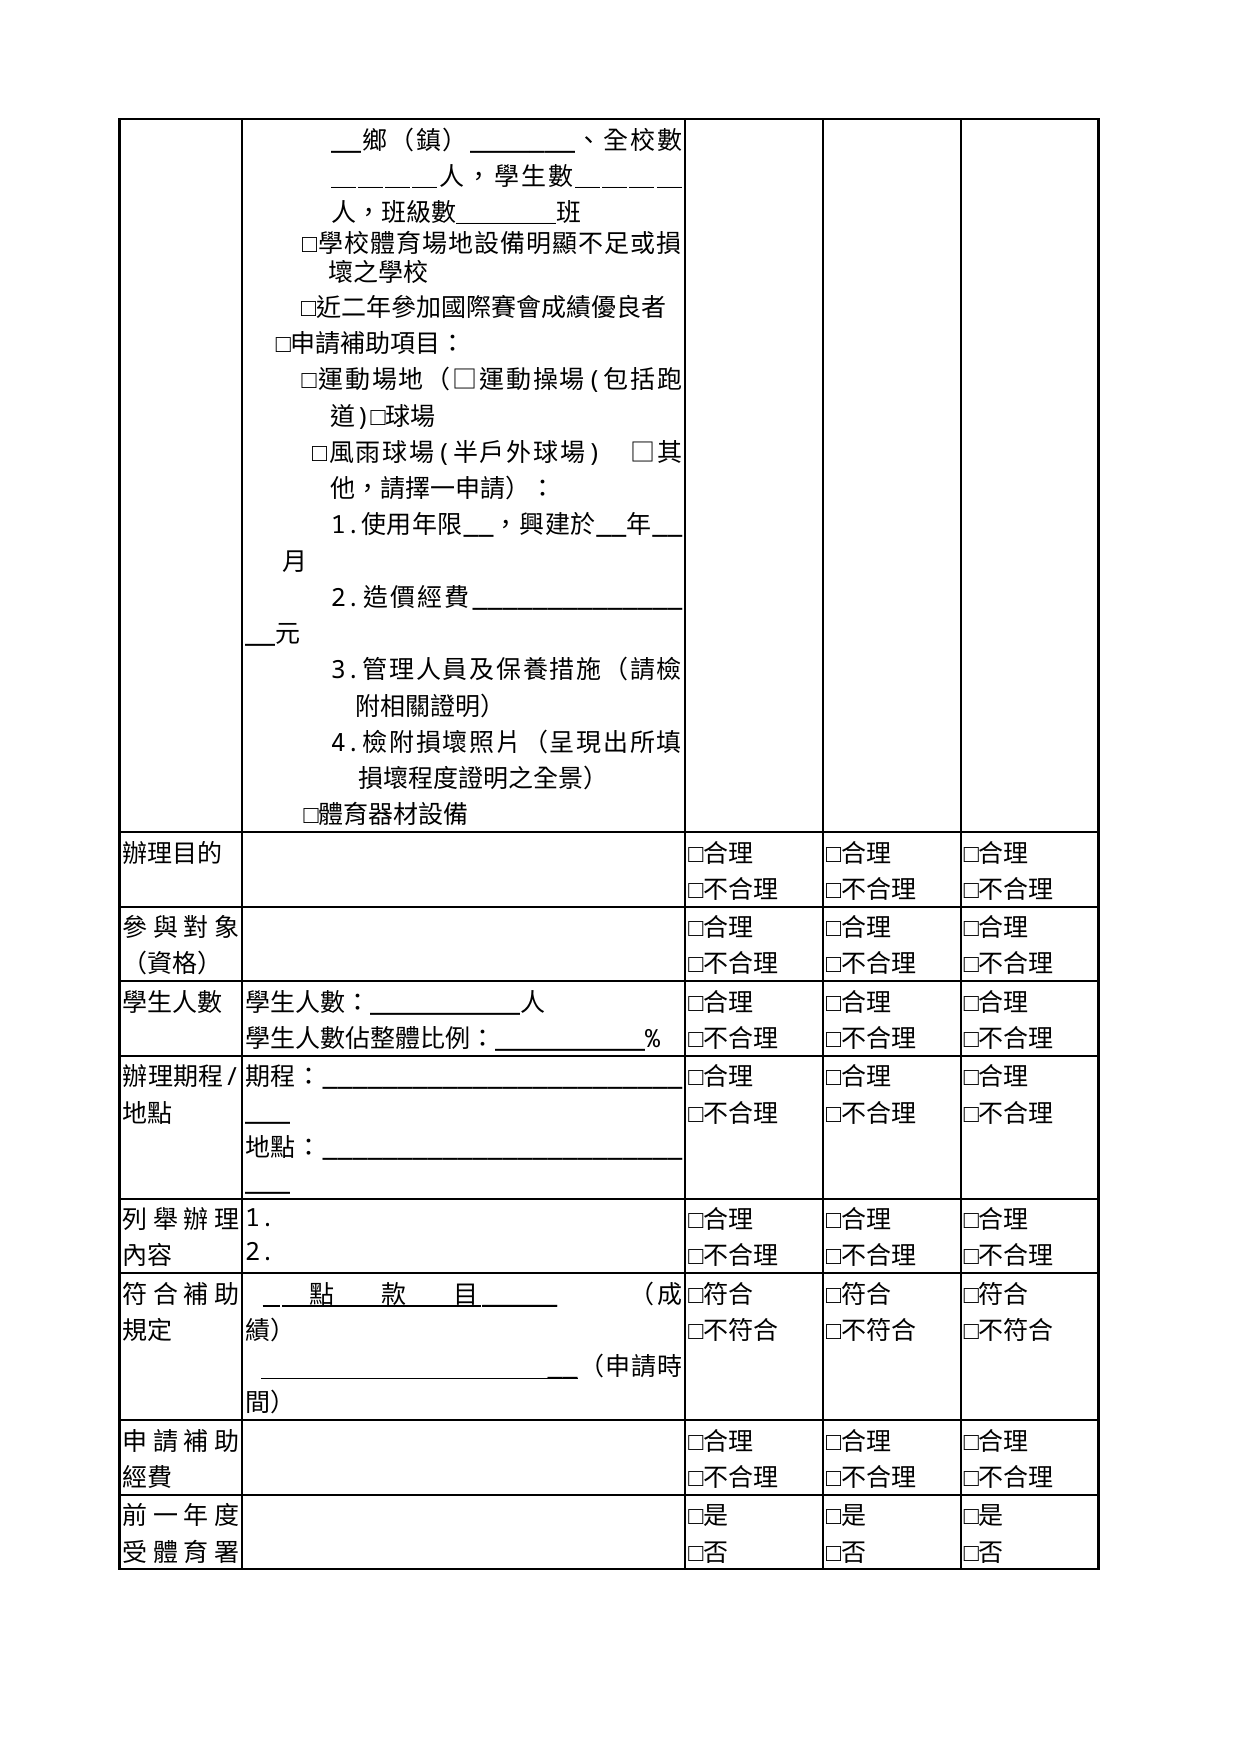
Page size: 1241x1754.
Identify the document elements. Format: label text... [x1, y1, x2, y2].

table_cell □合理 □不合理 [962, 1057, 1097, 1197]
table_cell □合理 □不合理 [686, 908, 822, 980]
table_cell □符合 □不符合 [824, 1274, 960, 1419]
table_cell 前一年度受體育署 [121, 1496, 241, 1568]
table_cell □合理 □不合理 [962, 833, 1097, 906]
table_cell [243, 833, 684, 906]
table_cell [243, 1421, 684, 1494]
table_cell □合理 □不合理 [824, 982, 960, 1055]
table_cell □合理 □不合理 [686, 1200, 822, 1272]
table_cell 參與對象（資格） [121, 908, 241, 980]
table_cell 符合補助規定 [121, 1274, 241, 1419]
table_cell [243, 908, 684, 980]
table_cell □是 □否 [686, 1496, 822, 1568]
table_cell 學生人數 [121, 982, 241, 1055]
table_cell □合理 □不合理 [962, 982, 1097, 1055]
table_cell □符合 □不符合 [686, 1274, 822, 1419]
table_cell □合理 □不合理 [686, 833, 822, 906]
table_cell __鄉（鎮）_______、全校數＿＿＿＿人，學生數＿＿＿＿人，班級數＿＿＿＿班 □學校體育場地設備明顯不足或損壞之學校 □近二年參加國際賽會成績優良者 □申請補助項目： □運動場地（□運動操場(包括跑道)□球場 □風雨球場(半戶外球場) □其他，請擇一申請）： 1.使用年限__，興建於__年__月 2.造價經費________________元 3.管理人員及保養措施（請檢附相關證明） 4.檢附損壞照片（呈現出所填損壞程度證明之全景） □體育器材設備 [243, 120, 684, 831]
table_cell □合理 □不合理 [962, 1200, 1097, 1272]
table_cell 列舉辦理內容 [121, 1200, 241, 1272]
table_cell [686, 120, 822, 831]
table_cell □合理 □不合理 [824, 833, 960, 906]
table_cell □合理 □不合理 [824, 1421, 960, 1494]
table_cell [243, 1496, 684, 1568]
table_cell [962, 120, 1097, 831]
table_cell 學生人數：__________人 學生人數佔整體比例：__________% [243, 982, 684, 1055]
table_cell □是 □否 [824, 1496, 960, 1568]
table_cell 申請補助經費 [121, 1421, 241, 1494]
table_cell □合理 □不合理 [824, 1200, 960, 1272]
table_cell 期程：___________________________ 地點：___________________________ [243, 1057, 684, 1197]
table_cell 辦理目的 [121, 833, 241, 906]
table_cell □合理 □不合理 [686, 982, 822, 1055]
table_cell □符合 □不符合 [962, 1274, 1097, 1419]
table_cell 辦理期程/地點 [121, 1057, 241, 1197]
table_cell □合理 □不合理 [686, 1057, 822, 1197]
table_cell □是 □否 [962, 1496, 1097, 1568]
table_cell □合理 □不合理 [962, 1421, 1097, 1494]
table_cell 點 款 目_____ （成績） __（申請時間） [243, 1274, 684, 1419]
table_cell 1. 2. [243, 1200, 684, 1272]
table_cell □合理 □不合理 [962, 908, 1097, 980]
table_cell □合理 □不合理 [824, 908, 960, 980]
table_cell [824, 120, 960, 831]
table_cell □合理 □不合理 [686, 1421, 822, 1494]
table_cell □合理 □不合理 [824, 1057, 960, 1197]
table_cell [121, 120, 241, 831]
